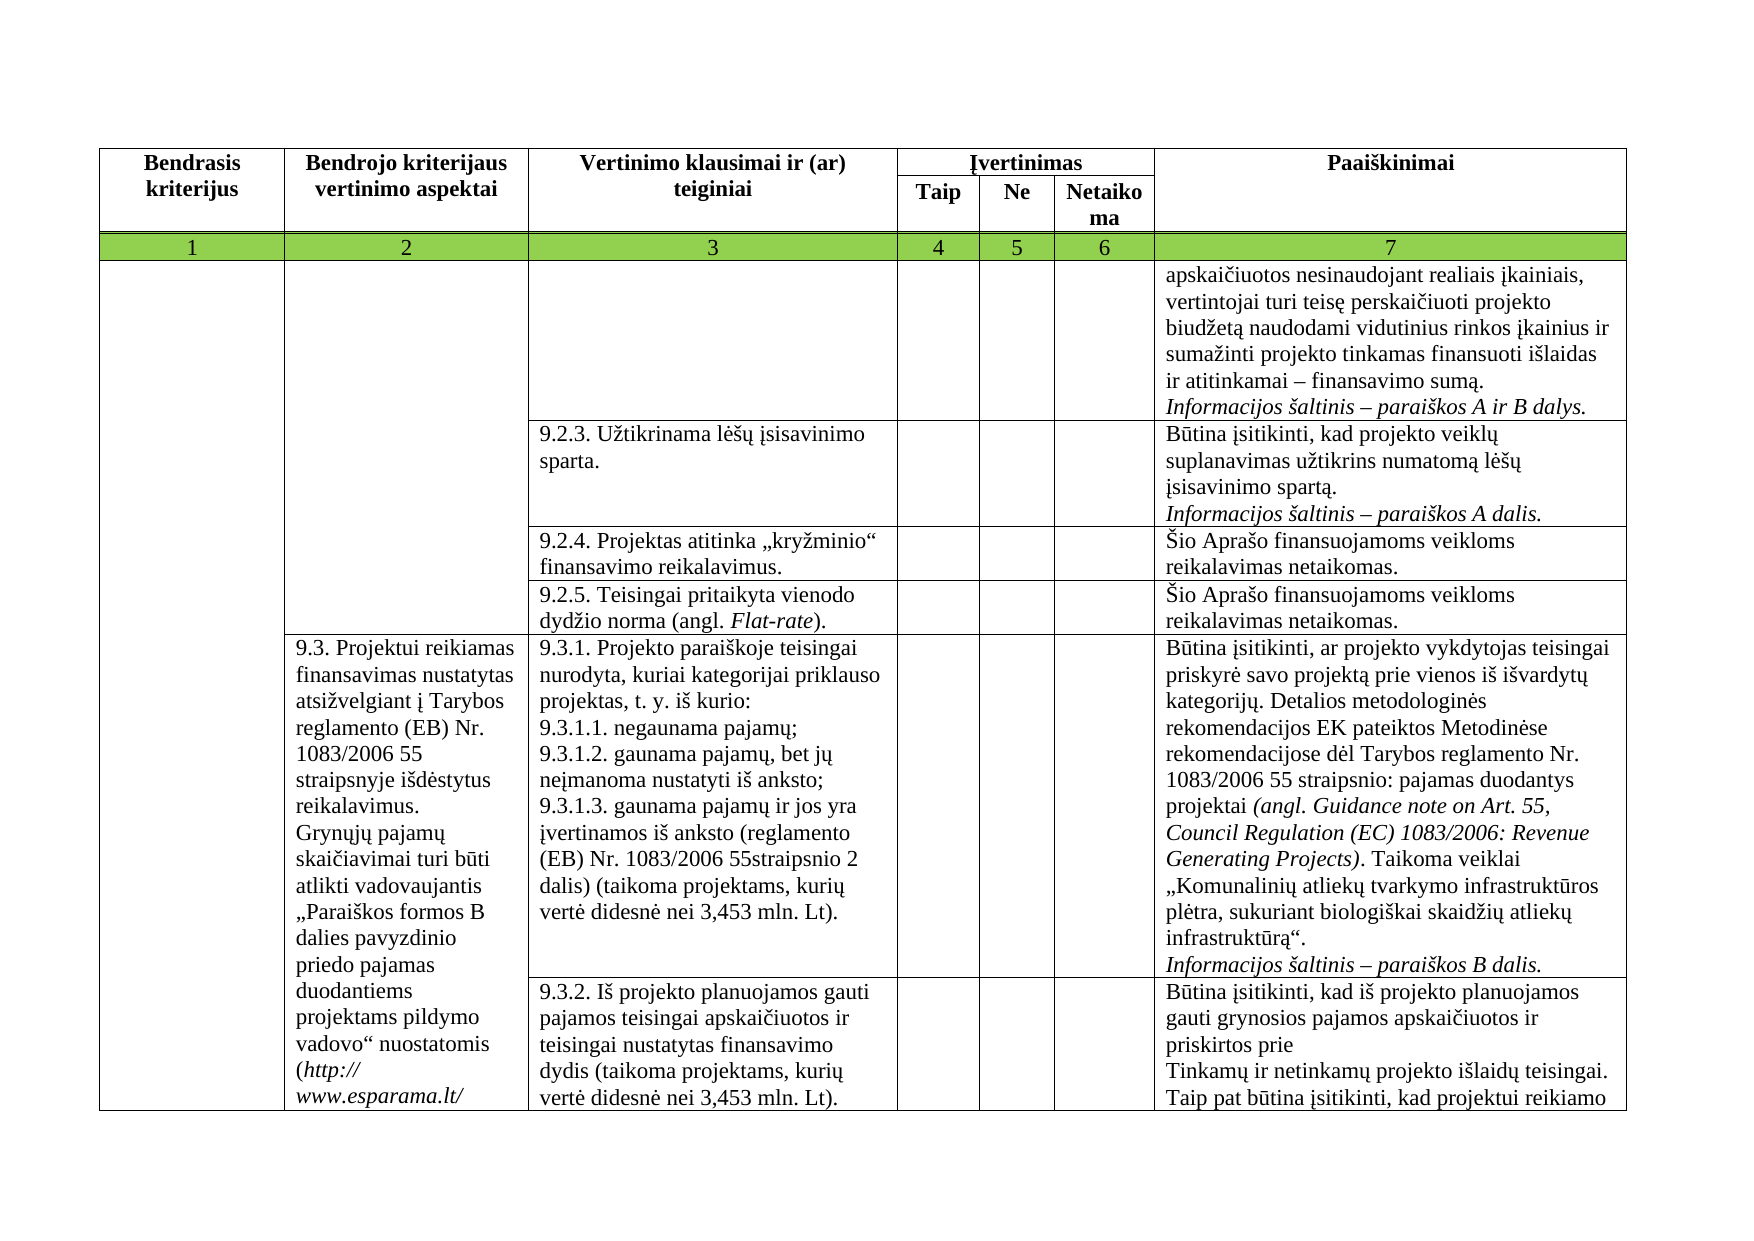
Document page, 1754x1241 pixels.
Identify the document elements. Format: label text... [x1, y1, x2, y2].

table_cell [529, 261, 897, 419]
table_cell [1055, 261, 1154, 419]
table_header Paaiškinimai [1155, 149, 1626, 231]
table_cell [898, 581, 979, 633]
table_cell [1055, 421, 1154, 526]
table_cell Būtina įsitikinti, kad iš projekto planuojamos gauti grynosios pajamos apskaičiuotos ir priskirtos prie Tinkamų ir netinkamų projekto išlaidų teisingai. Taip pat būtina įsitikinti, kad projektui reikiamo [1155, 978, 1626, 1110]
table_cell 5 [980, 234, 1054, 260]
table_cell 3 [529, 234, 897, 260]
table_cell [980, 421, 1054, 526]
table_cell Taip [898, 176, 979, 231]
table_cell [1055, 635, 1154, 977]
table_cell 9.2.5. Teisingai pritaikyta vienodo dydžio norma (angl. Flat-rate). [529, 581, 897, 633]
table_cell [898, 527, 979, 580]
table_cell apskaičiuotos nesinaudojant realiais įkainiais, vertintojai turi teisę perskaičiuoti projekto biudžetą naudodami vidutinius rinkos įkainius ir sumažinti projekto tinkamas finansuoti išlaidas ir atitinkamai – finansavimo sumą. Informacijos šaltinis – paraiškos A ir B dalys. [1155, 261, 1626, 419]
table_cell [285, 261, 528, 633]
table_header Įvertinimas [898, 149, 1154, 175]
table_cell Būtina įsitikinti, kad projekto veiklų suplanavimas užtikrins numatomą lėšų įsisavinimo spartą. Informacijos šaltinis – paraiškos A dalis. [1155, 421, 1626, 526]
table_cell 9.3. Projektui reikiamas finansavimas nustatytas atsižvelgiant į Tarybos reglamento (EB) Nr. 1083/2006 55 straipsnyje išdėstytus reikalavimus. Grynųjų pajamų skaičiavimai turi būti atlikti vadovaujantis „Paraiškos formos B dalies pavyzdinio priedo pajamas duodantiems projektams pildymo vadovo“ nuostatomis (http://www.esparama.lt/ [285, 635, 528, 1110]
table_cell Šio Aprašo finansuojamoms veikloms reikalavimas netaikomas. [1155, 527, 1626, 580]
table_cell [898, 421, 979, 526]
table_cell [980, 978, 1054, 1110]
table_cell [898, 978, 979, 1110]
table_cell [898, 261, 979, 419]
table_cell 6 [1055, 234, 1154, 260]
table_cell [980, 581, 1054, 633]
table_cell 2 [285, 234, 528, 260]
table_cell [980, 635, 1054, 977]
table_cell [980, 527, 1054, 580]
table_cell [100, 261, 284, 1110]
table_cell 4 [898, 234, 979, 260]
table_cell 7 [1155, 234, 1626, 260]
table_header Vertinimo klausimai ir (ar) teiginiai [529, 149, 897, 231]
table_cell Netaikoma [1055, 176, 1154, 231]
table_cell [980, 261, 1054, 419]
table_header Bendrasis kriterijus [100, 149, 284, 231]
table_cell 9.2.3. Užtikrinama lėšų įsisavinimo sparta. [529, 421, 897, 526]
table_cell 9.2.4. Projektas atitinka „kryžminio“ finansavimo reikalavimus. [529, 527, 897, 580]
table_cell Ne [980, 176, 1054, 231]
table_cell [1055, 527, 1154, 580]
table_cell [898, 635, 979, 977]
table_cell [1055, 978, 1154, 1110]
table_cell 9.3.1. Projekto paraiškoje teisingai nurodyta, kuriai kategorijai priklauso projektas, t. y. iš kurio: 9.3.1.1. negaunama pajamų; 9.3.1.2. gaunama pajamų, bet jų neįmanoma nustatyti iš anksto; 9.3.1.3. gaunama pajamų ir jos yra įvertinamos iš anksto (reglamento (EB) Nr. 1083/2006 55straipsnio 2 dalis) (taikoma projektams, kurių vertė didesnė nei 3,453 mln. Lt). [529, 635, 897, 977]
table_cell [1055, 581, 1154, 633]
table_cell Šio Aprašo finansuojamoms veikloms reikalavimas netaikomas. [1155, 581, 1626, 633]
table_cell Būtina įsitikinti, ar projekto vykdytojas teisingai priskyrė savo projektą prie vienos iš išvardytų kategorijų. Detalios metodologinės rekomendacijos EK pateiktos Metodinėse rekomendacijose dėl Tarybos reglamento Nr. 1083/2006 55 straipsnio: pajamas duodantys projektai (angl. Guidance note on Art. 55, Council Regulation (EC) 1083/2006: Revenue Generating Projects). Taikoma veiklai „Komunalinių atliekų tvarkymo infrastruktūros plėtra, sukuriant biologiškai skaidžių atliekų infrastruktūrą“. Informacijos šaltinis – paraiškos B dalis. [1155, 635, 1626, 977]
table_cell 1 [100, 234, 284, 260]
table_cell 9.3.2. Iš projekto planuojamos gauti pajamos teisingai apskaičiuotos ir teisingai nustatytas finansavimo dydis (taikoma projektams, kurių vertė didesnė nei 3,453 mln. Lt). [529, 978, 897, 1110]
table_header Bendrojo kriterijaus vertinimo aspektai [285, 149, 528, 231]
